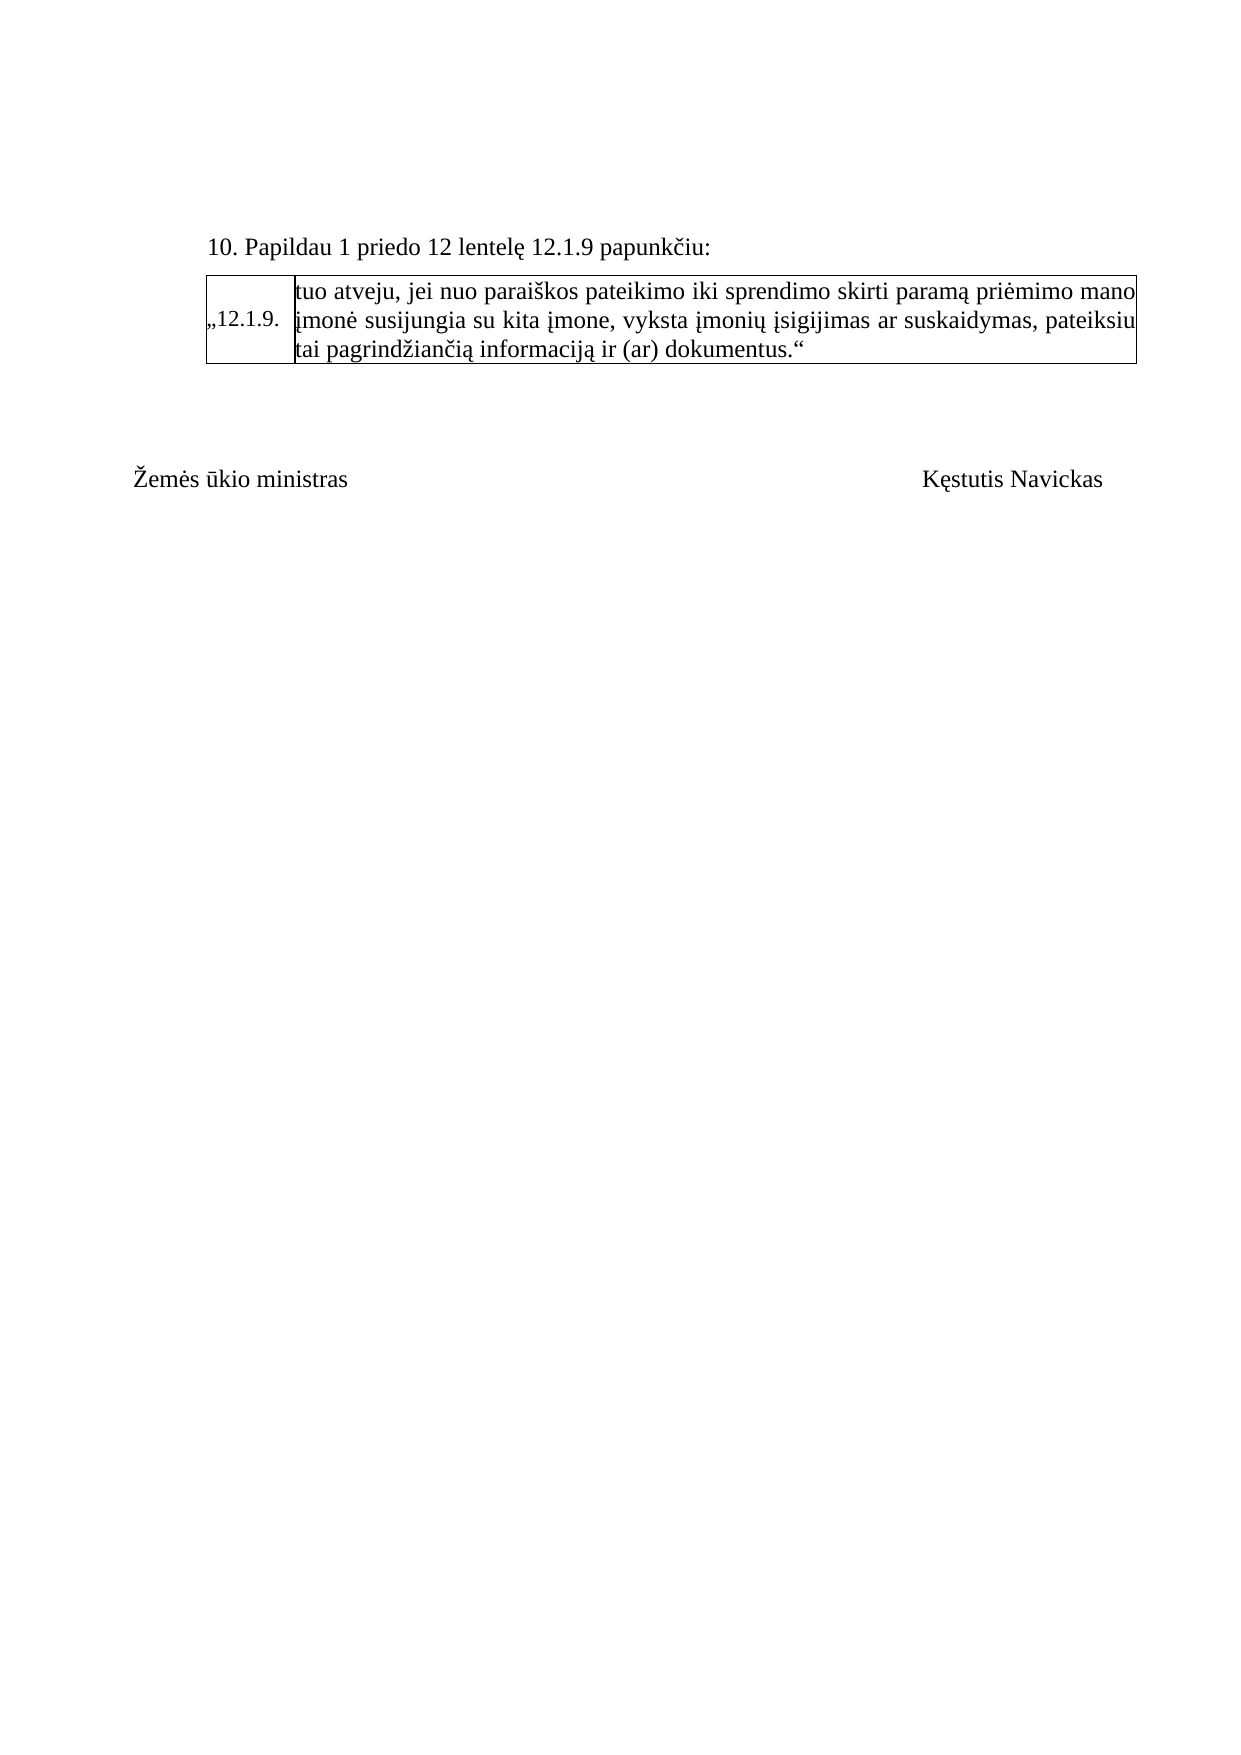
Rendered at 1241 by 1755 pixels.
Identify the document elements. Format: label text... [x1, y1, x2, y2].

text 10. Papildau 1 priedo 12 lentelę 12.1.9 papunkčiu: [133, 232, 1122, 261]
text Žemės ūkio ministras Kęstutis Navickas [133, 464, 1122, 493]
table_header „12.1.9. [207, 276, 294, 362]
table_header tuo atveju, jei nuo paraiškos pateikimo iki sprendimo skirti paramą priėmimo mano įmonė susijungia su kita įmone, vyksta įmonių įsigijimas ar suskaidymas, pateiksiu tai pagrindžiančią informaciją ir (ar) dokumentus.“ [296, 276, 1136, 362]
